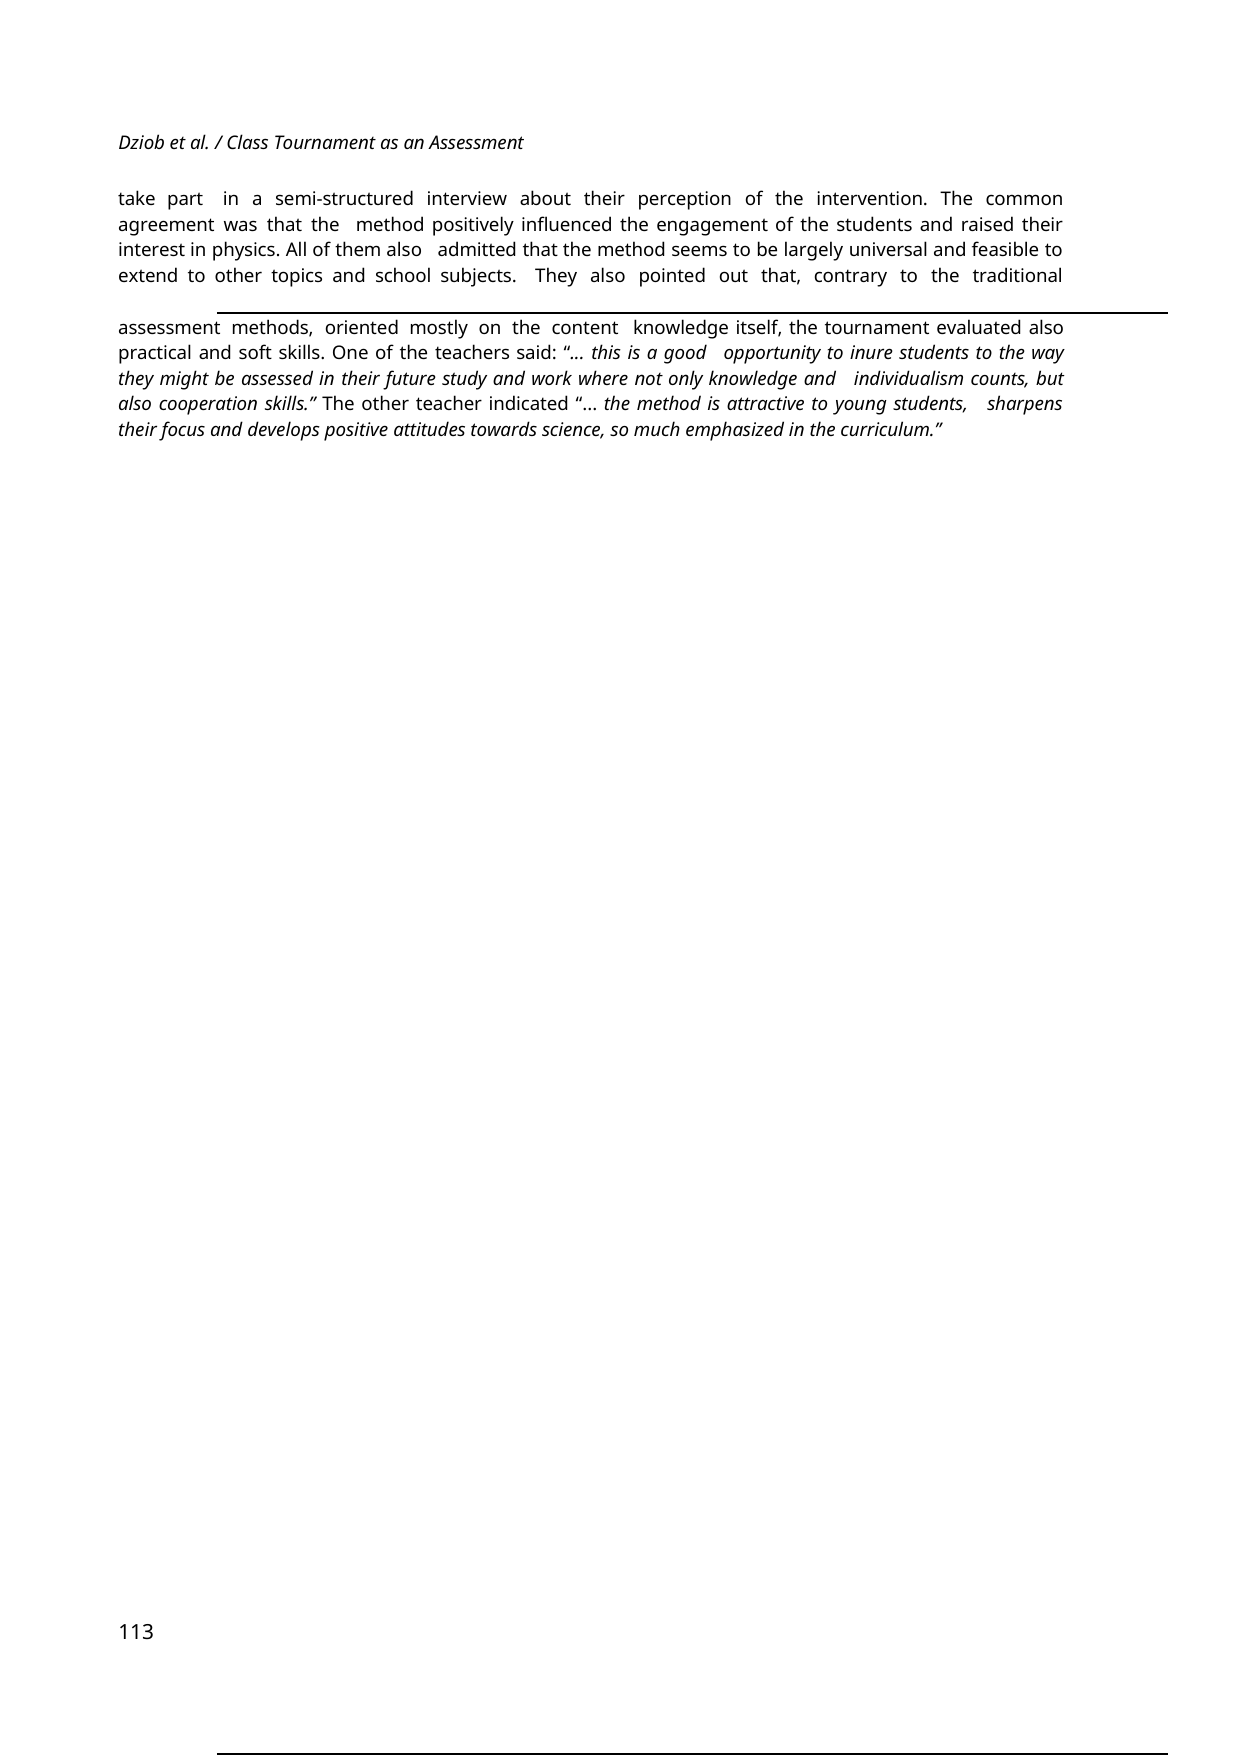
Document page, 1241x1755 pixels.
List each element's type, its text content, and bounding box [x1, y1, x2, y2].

text take part in a semi-structured interview about their perception of the intervention. The common agreement was that the method positively influenced the engagement of the students and raised their interest in physics. All of them also admitted that the method seems to be largely universal and feasible to extend to other topics and school subjects. They also pointed out that, contrary to the traditional assessment methods, oriented mostly on the content knowledge itself, the tournament evaluated also practical and soft skills. One of the teachers said: “... this is a good opportunity to inure students to the way they might be assessed in their future study and work where not only knowledge and individualism counts, but also cooperation skills.” The other teacher indicated “... the method is attractive to young students, sharpens their focus and develops positive attitudes towards science, so much emphasized in the curriculum.” [118, 186, 1064, 442]
